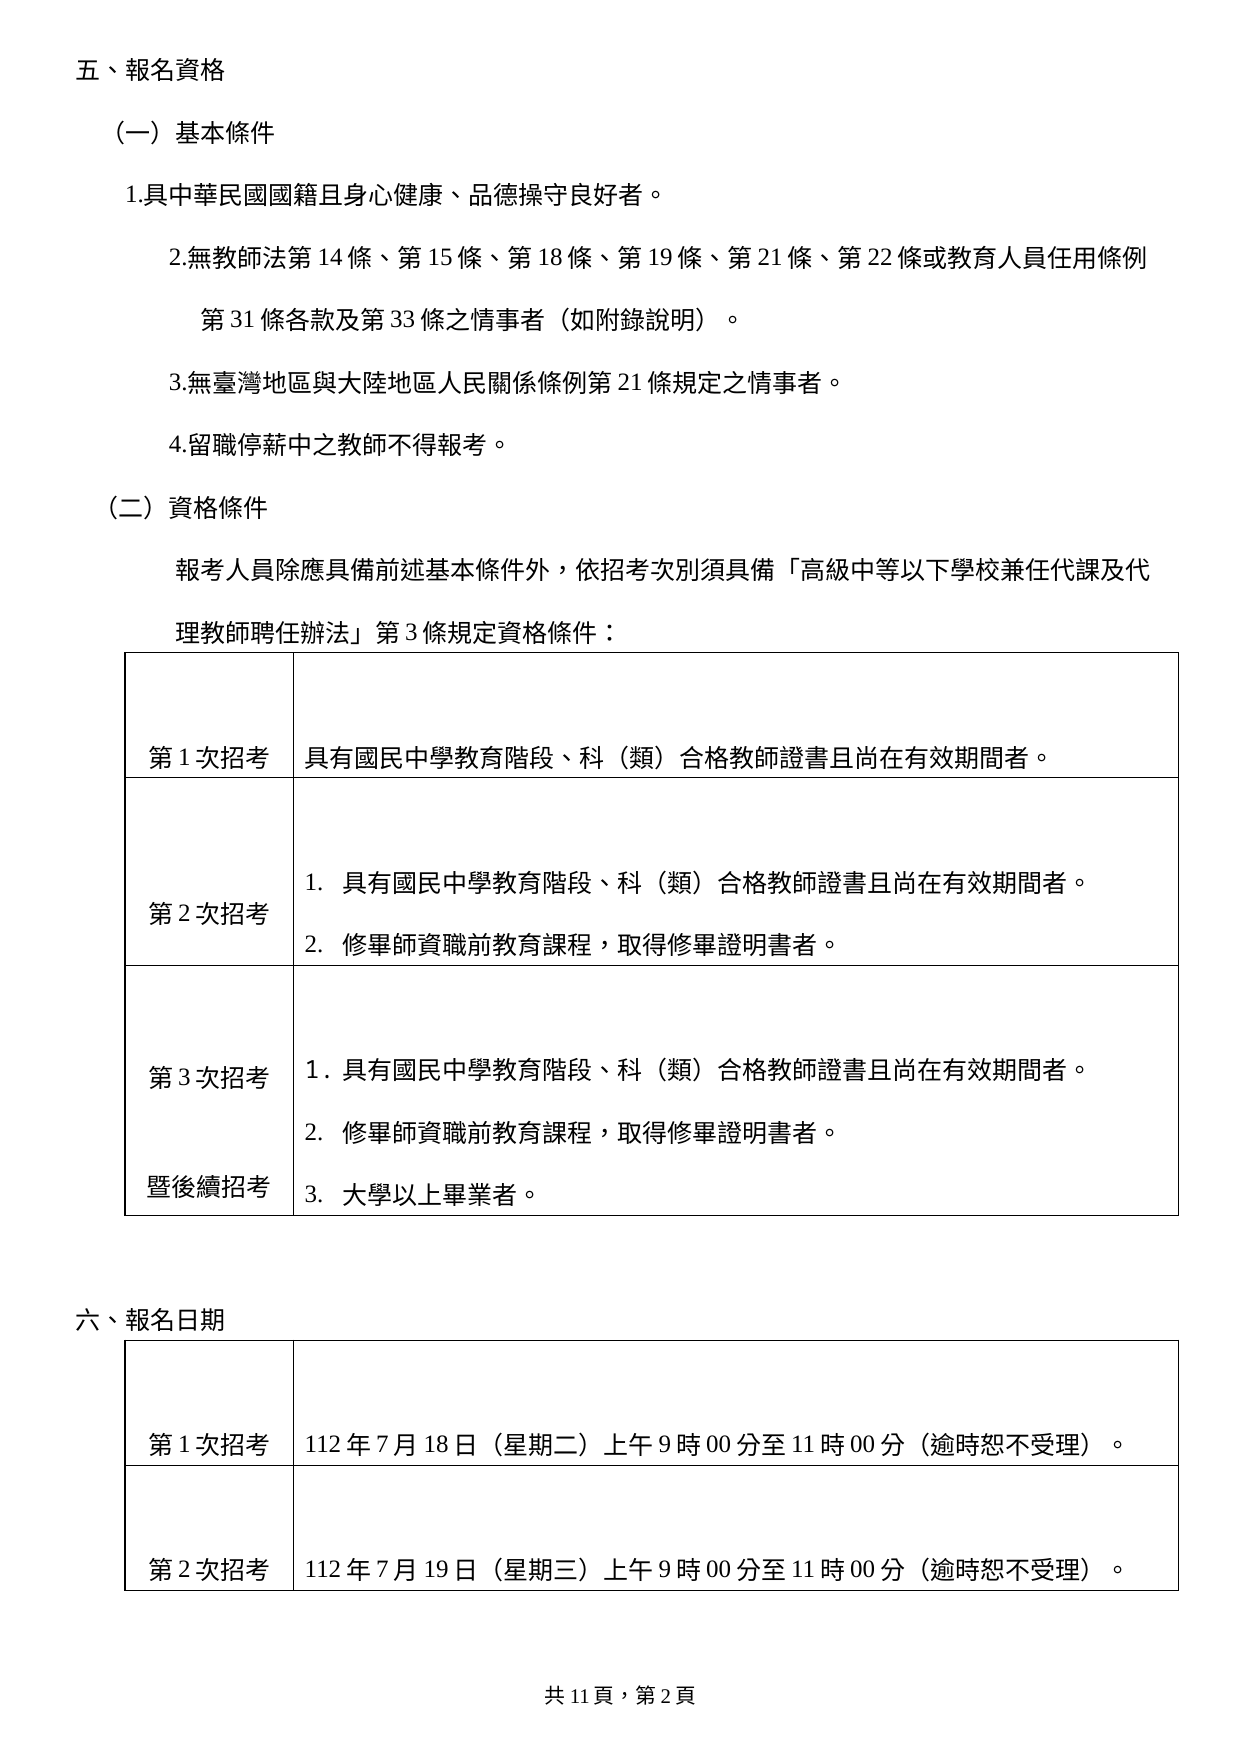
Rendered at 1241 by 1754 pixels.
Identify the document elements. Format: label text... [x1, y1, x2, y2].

table_cell 具有國民中學教育階段、科（類）合格教師證書且尚在有效期間者。 修畢師資職前教育課程，取得修畢證明書者。 [294, 778, 1178, 964]
table_cell 第2次招考 [126, 778, 293, 964]
table_cell 第3次招考 暨後續招考 [126, 966, 293, 1214]
text 五、報名資格 [75, 27, 1165, 89]
text 4.留職停薪中之教師不得報考。 [162, 402, 1165, 464]
text 3.無臺灣地區與大陸地區人民關係條例第21條規定之情事者。 [162, 339, 1165, 402]
table_header 112年7月18日（星期二）上午9時00分至11時00分（逾時恕不受理）。 [294, 1341, 1178, 1464]
table_cell 具有國民中學教育階段、科（類）合格教師證書且尚在有效期間者。 修畢師資職前教育課程，取得修畢證明書者。 大學以上畢業者。 [294, 966, 1178, 1214]
table_cell 112年7月19日（星期三）上午9時00分至11時00分（逾時恕不受理）。 [294, 1466, 1178, 1589]
table_header 第1次招考 [126, 1341, 293, 1464]
text 報考人員除應具備前述基本條件外，依招考次別須具備「高級中等以下學校兼任代課及代理教師聘任辦法」第3條規定資格條件： [175, 527, 1165, 652]
text 2.無教師法第14條、第15條、第18條、第19條、第21條、第22條或教育人員任用條例第31條各款及第33條之情事者（如附錄說明）。 [162, 214, 1165, 339]
text （二）資格條件 [75, 464, 1165, 527]
table_header 第1次招考 [126, 653, 293, 777]
text （一）基本條件 [100, 89, 1165, 152]
text 六、報名日期 [75, 1277, 1165, 1339]
table_cell 第2次招考 [126, 1466, 293, 1589]
table_header 具有國民中學教育階段、科（類）合格教師證書且尚在有效期間者。 [294, 653, 1178, 777]
text 1.具中華民國國籍且身心健康、品德操守良好者。 [75, 152, 1165, 214]
